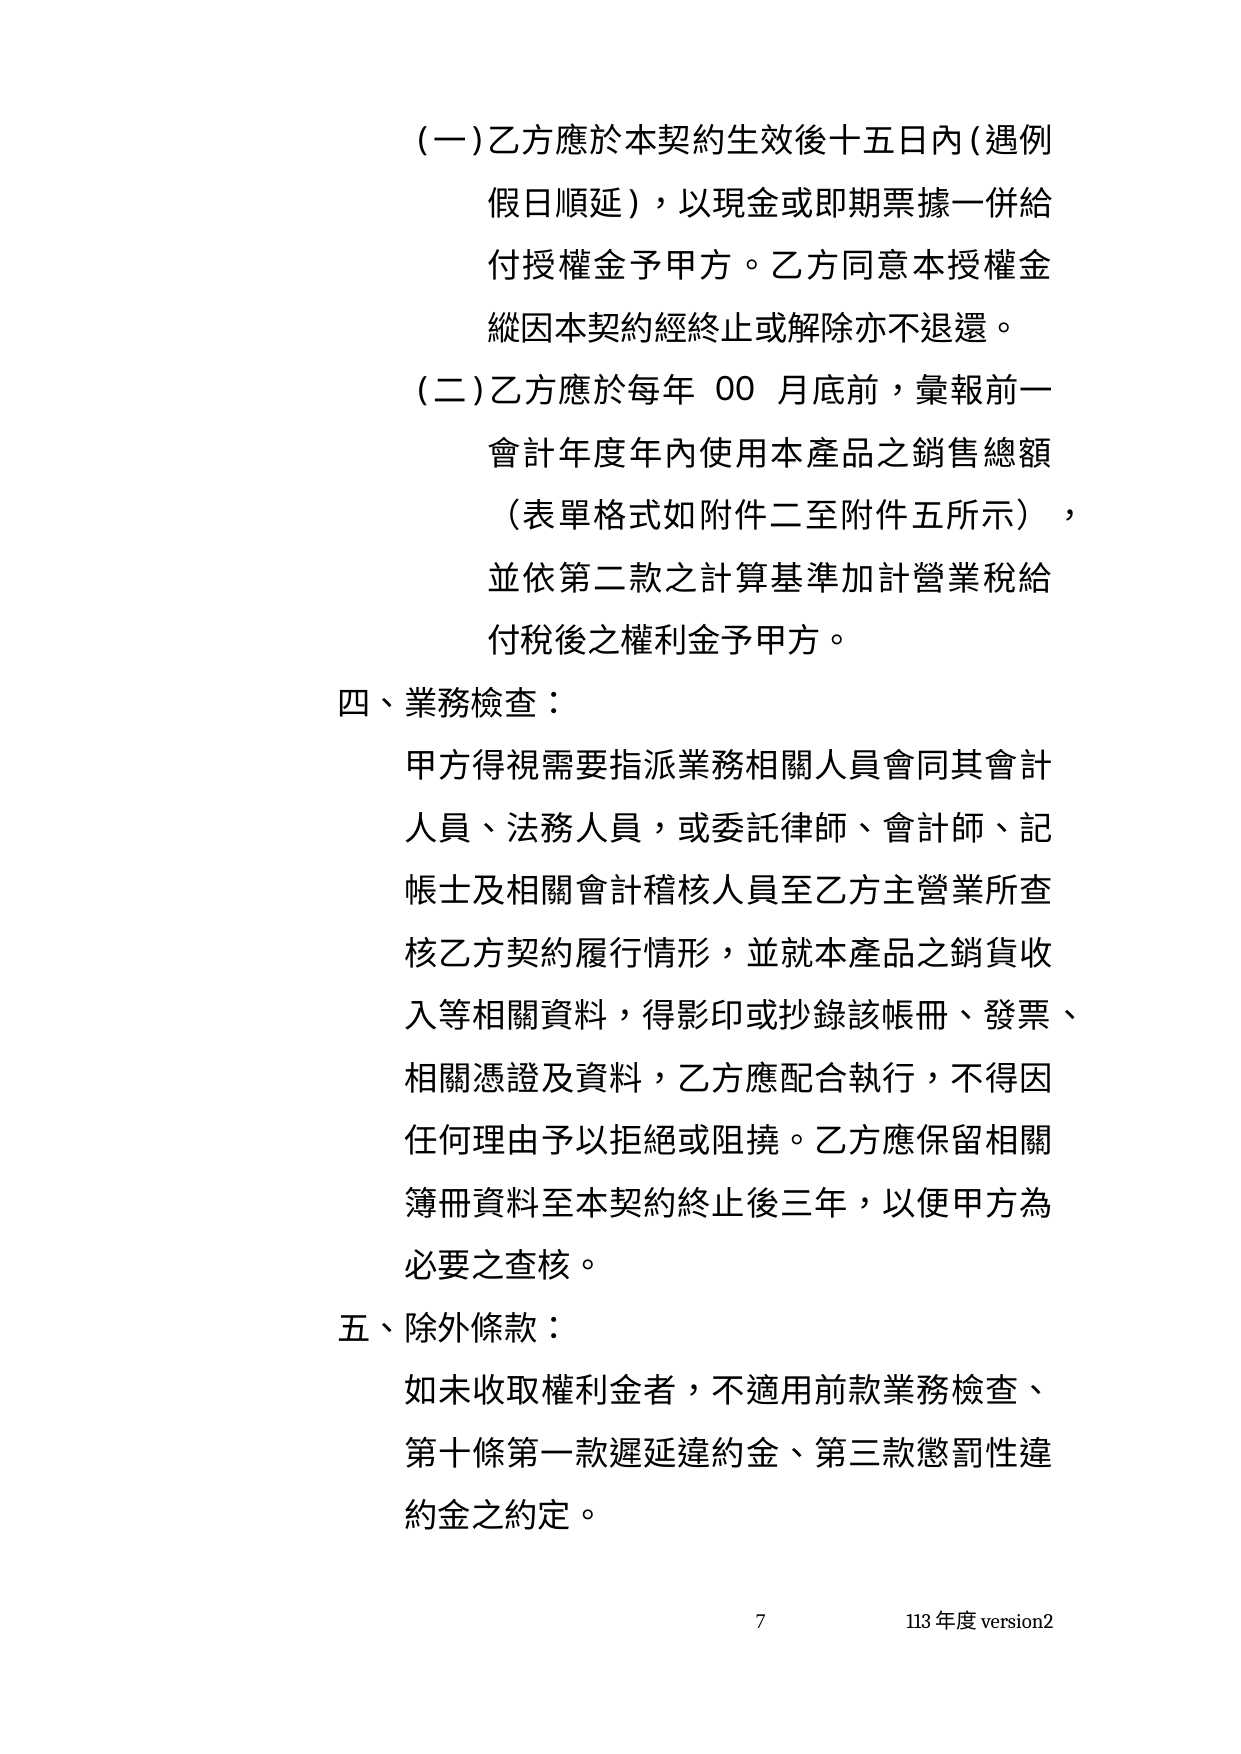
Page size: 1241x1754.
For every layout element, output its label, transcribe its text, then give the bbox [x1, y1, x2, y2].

text (一)乙方應於本契約生效後十五日內(遇例假日順延)，以現金或即期票據一併給付授權金予甲方。乙方同意本授權金縱因本契約經終止或解除亦不退還。 [412, 96, 1053, 346]
text 如未收取權利金者，不適用前款業務檢查、第十條第一款遲延違約金、第三款懲罰性違約金之約定。 [404, 1346, 1053, 1534]
text (二)乙方應於每年 OO 月底前，彙報前一會計年度年內使用本產品之銷售總額（表單格式如附件二至附件五所示），並依第二款之計算基準加計營業稅給付稅後之權利金予甲方。 [412, 346, 1053, 659]
text 五、除外條款： [337, 1284, 1053, 1346]
text 四、業務檢查： [337, 659, 1053, 721]
text 甲方得視需要指派業務相關人員會同其會計人員、法務人員，或委託律師、會計師、記帳士及相關會計稽核人員至乙方主營業所查核乙方契約履行情形，並就本產品之銷貨收入等相關資料，得影印或抄錄該帳冊、發票、相關憑證及資料，乙方應配合執行，不得因任何理由予以拒絕或阻撓。乙方應保留相關簿冊資料至本契約終止後三年，以便甲方為必要之查核。 [404, 721, 1053, 1284]
